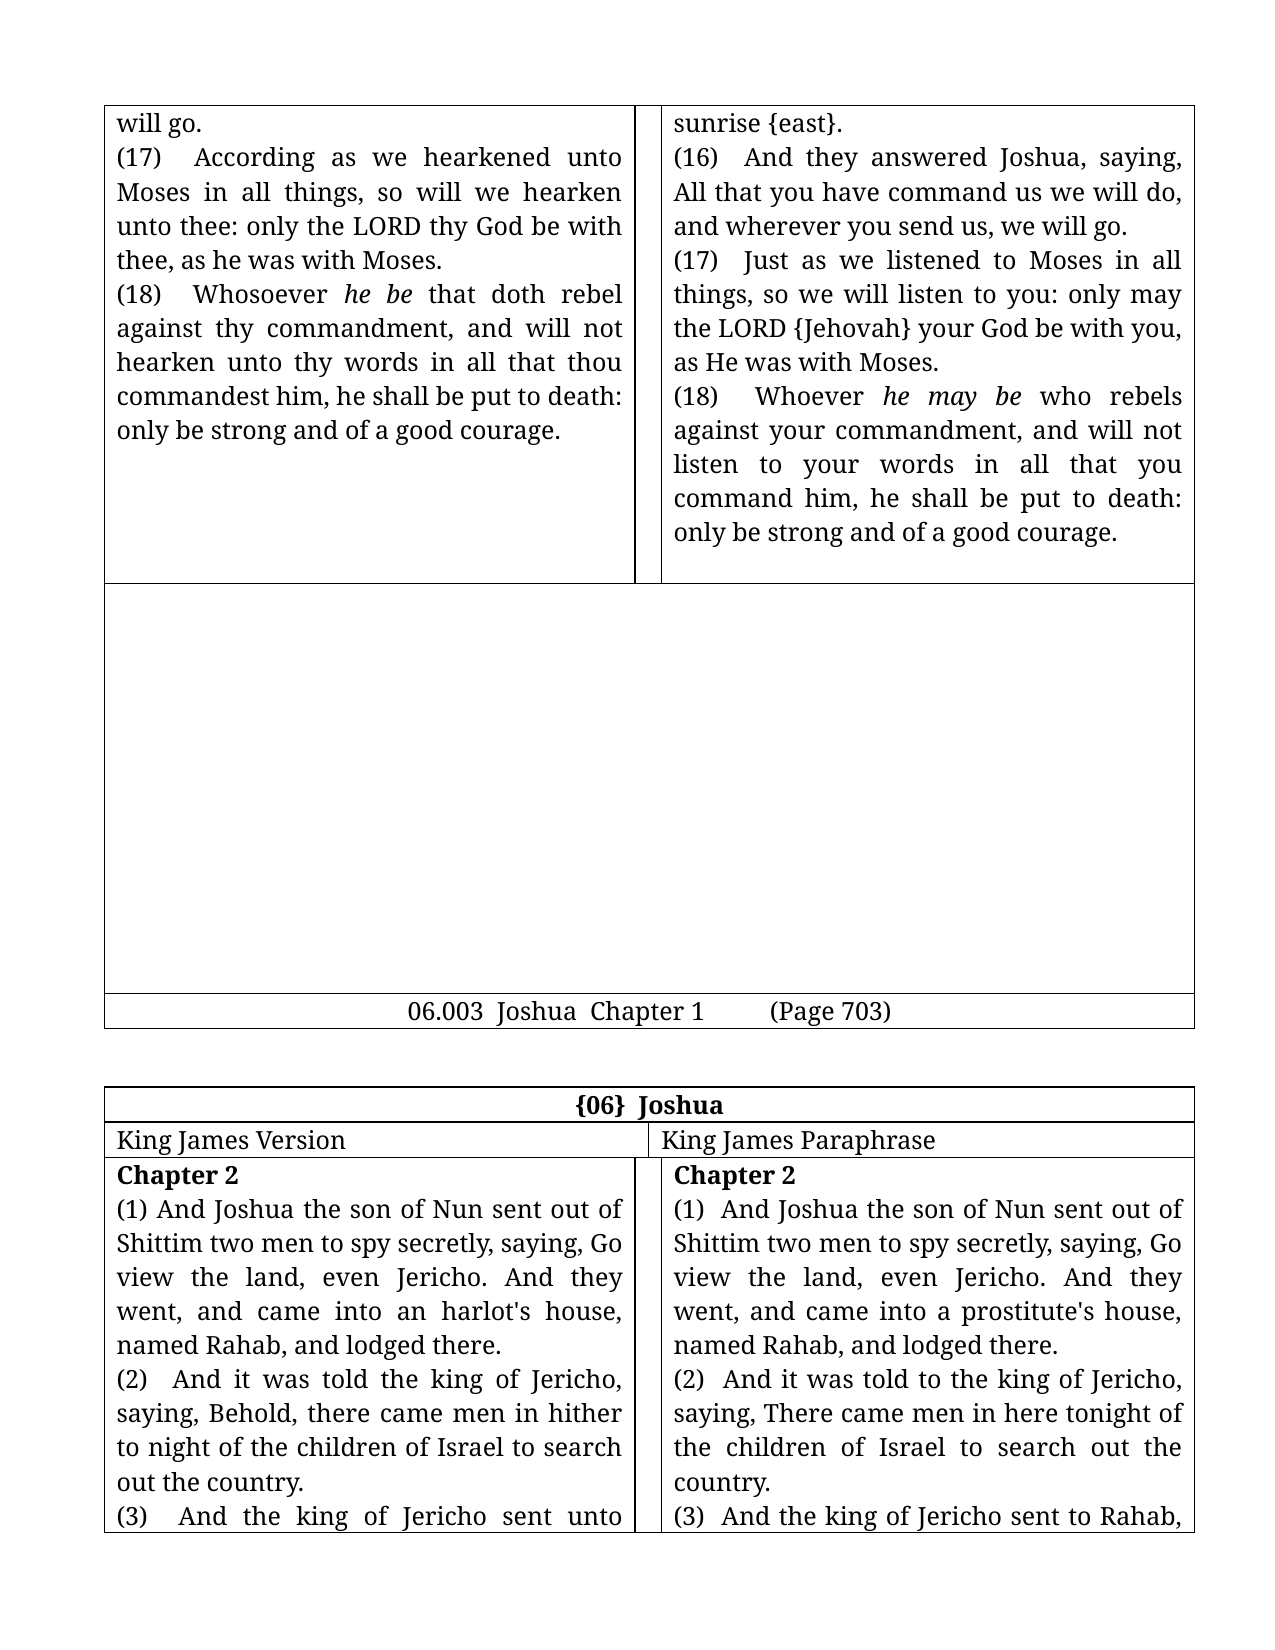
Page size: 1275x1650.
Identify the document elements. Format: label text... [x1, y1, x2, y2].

table_cell Chapter 2 (1) And Joshua the son of Nun sent out of Shittim two men to spy secretly, saying, Go view the land, even Jericho. And they went, and came into a prostitute's house, named Rahab, and lodged there. (2) And it was told to the king of Jericho, saying, There came men in here tonight of the children of Israel to search out the country. (3) And the king of Jericho sent to Rahab, [662, 1158, 1194, 1532]
table_cell King James Version [105, 1123, 648, 1157]
table_cell King James Paraphrase [649, 1123, 1194, 1157]
table_cell sunrise {east}. (16) And they answered Joshua, saying, All that you have command us we will do, and wherever you send us, we will go. (17) Just as we listened to Moses in all things, so we will listen to you: only may the LORD {Jehovah} your God be with you, as He was with Moses. (18) Whoever he may be who rebels against your commandment, and will not listen to your words in all that you command him, he shall be put to death: only be strong and of a good courage. [662, 106, 1194, 583]
table_cell [105, 584, 1194, 993]
table_cell 06.003 Joshua Chapter 1 (Page 703) [105, 994, 1194, 1028]
table_cell will go. (17) According as we hearkened unto Moses in all things, so will we hearken unto thee: only the LORD thy God be with thee, as he was with Moses. (18) Whosoever he be that doth rebel against thy commandment, and will not hearken unto thy words in all that thou commandest him, he shall be put to death: only be strong and of a good courage. [105, 106, 634, 583]
table_cell Chapter 2 (1) And Joshua the son of Nun sent out of Shittim two men to spy secretly, saying, Go view the land, even Jericho. And they went, and came into an harlot's house, named Rahab, and lodged there. (2) And it was told the king of Jericho, saying, Behold, there came men in hither to night of the children of Israel to search out the country. (3) And the king of Jericho sent unto [105, 1158, 634, 1532]
table_cell [636, 1158, 661, 1532]
table_cell [636, 106, 661, 583]
table_header {06} Joshua [105, 1088, 1194, 1121]
